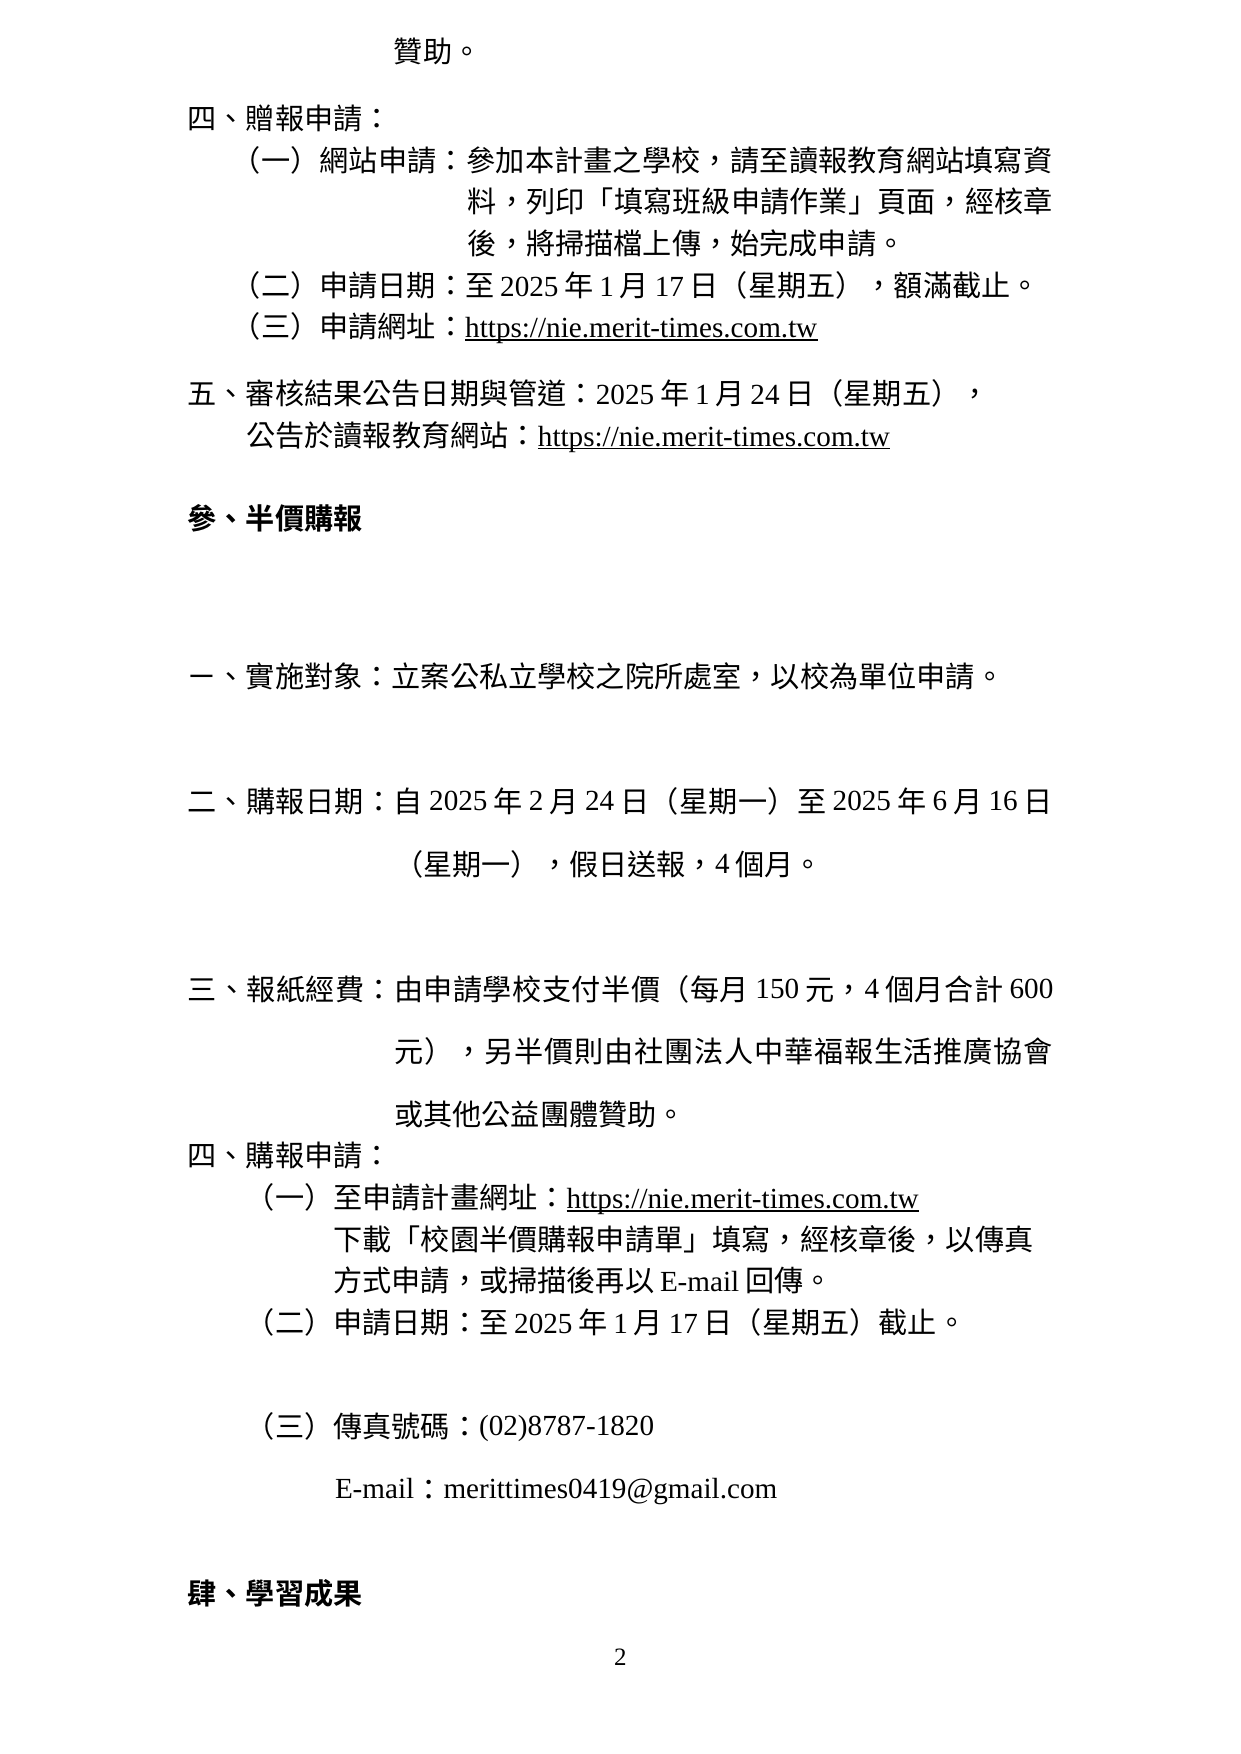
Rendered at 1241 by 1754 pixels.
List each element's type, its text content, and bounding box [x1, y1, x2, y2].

text （一）網站申請：參加本計畫之學校，請至讀報教育網站填寫資料，列印「填寫班級申請作業」頁面，經核章後，將掃描檔上傳，始完成申請。 [232, 138, 1053, 263]
text 參、半價購報 [187, 496, 1053, 538]
text （三）傳真號碼：(02)8787-1820 [187, 1383, 1053, 1446]
text ㄧ、實施對象：立案公私立學校之院所處室，以校為單位申請。 [187, 633, 1053, 696]
text 五、審核結果公告日期與管道：2025年1月24日（星期五）， [187, 371, 1053, 413]
text （二）申請日期：至2025年1月17日（星期五）截止。 [187, 1300, 1053, 1342]
text 四、購報申請： [187, 1133, 1053, 1175]
text 公告於讀報教育網站：https://nie.merit-times.com.tw [246, 413, 1053, 454]
text 肆、學習成果 [187, 1571, 1053, 1613]
text （二）申請日期：至2025年1月17日（星期五），額滿截止。 [232, 263, 1053, 304]
text 二、購報日期：自2025年2月24日（星期一）至2025年6月16日（星期一），假日送報，4個月。 [187, 758, 1053, 883]
text E-mail：merittimes0419@gmail.com [335, 1446, 1053, 1508]
text 下載「校園半價購報申請單」填寫，經核章後，以傳真 [187, 1217, 1053, 1258]
text 三、報紙經費：由申請學校支付半價（每月150元，4個月合計600元），另半價則由社團法人中華福報生活推廣協會或其他公益團體贊助。 [187, 946, 1053, 1133]
text 方式申請，或掃描後再以E-mail回傳。 [187, 1258, 1053, 1300]
text 贊助。 [187, 8, 1053, 71]
text （一）至申請計畫網址：https://nie.merit-times.com.tw [187, 1175, 1053, 1217]
text 四、贈報申請： [187, 96, 1053, 138]
text （三）申請網址：https://nie.merit-times.com.tw [232, 304, 1053, 346]
